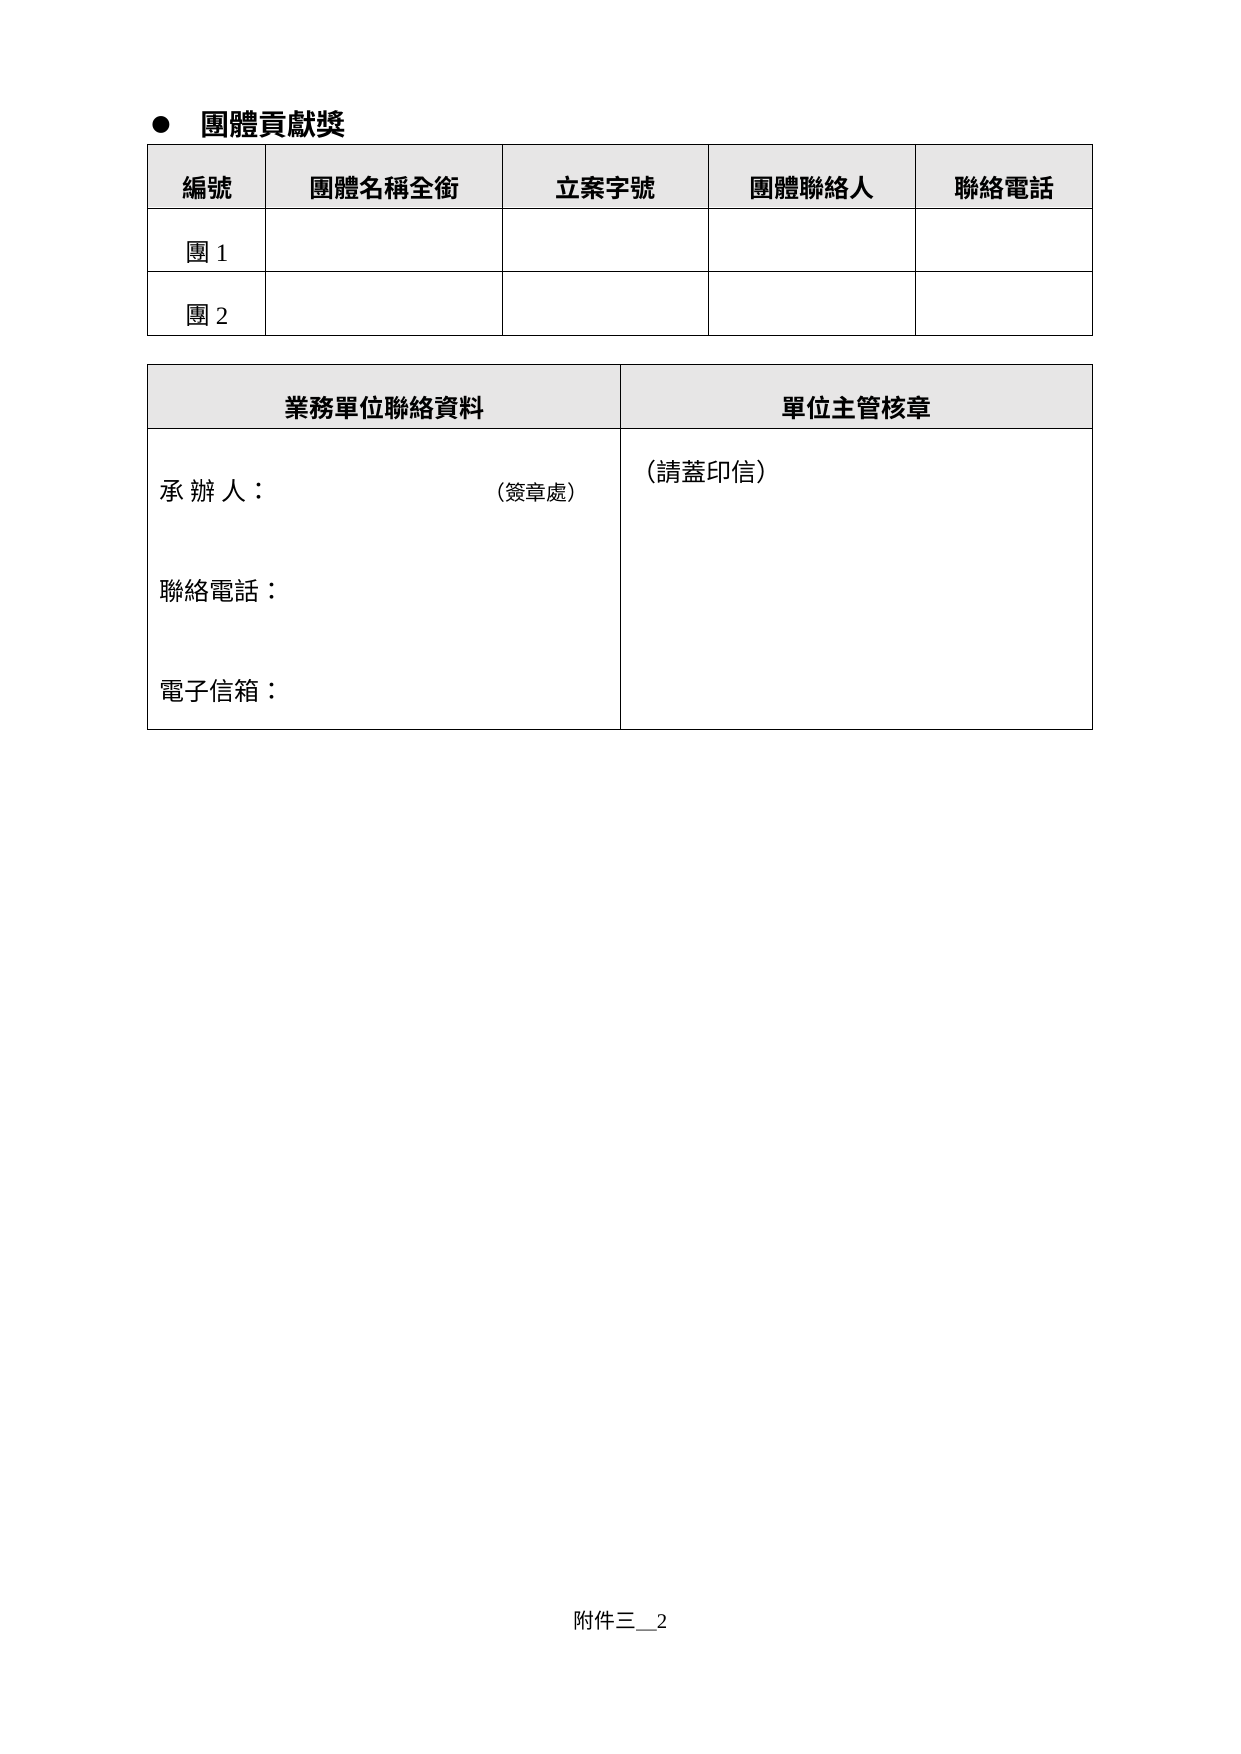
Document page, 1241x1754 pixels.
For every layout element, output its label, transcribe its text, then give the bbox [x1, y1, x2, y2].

table_cell 團2 [148, 272, 265, 334]
table_cell [916, 272, 1092, 334]
table_cell [503, 209, 708, 271]
table_cell [503, 272, 708, 334]
table_header 業務單位聯絡資料 [148, 365, 620, 428]
table_header 聯絡電話 [916, 145, 1092, 207]
table_header 團體名稱全銜 [266, 145, 502, 207]
table_cell [266, 272, 502, 334]
table_header 團體聯絡人 [709, 145, 915, 207]
table_cell [709, 272, 915, 334]
table_cell 承辦人： （簽章處） 聯絡電話： 電子信箱： [148, 429, 620, 729]
table_cell [266, 209, 502, 271]
table_cell 團1 [148, 209, 265, 271]
table_header 立案字號 [503, 145, 708, 207]
table_cell [916, 209, 1092, 271]
table_cell （請蓋印信） [621, 429, 1092, 729]
table_cell [709, 209, 915, 271]
table_header 編號 [148, 145, 265, 207]
list 團體貢獻獎 [150, 81, 1090, 144]
table_header 單位主管核章 [621, 365, 1092, 428]
